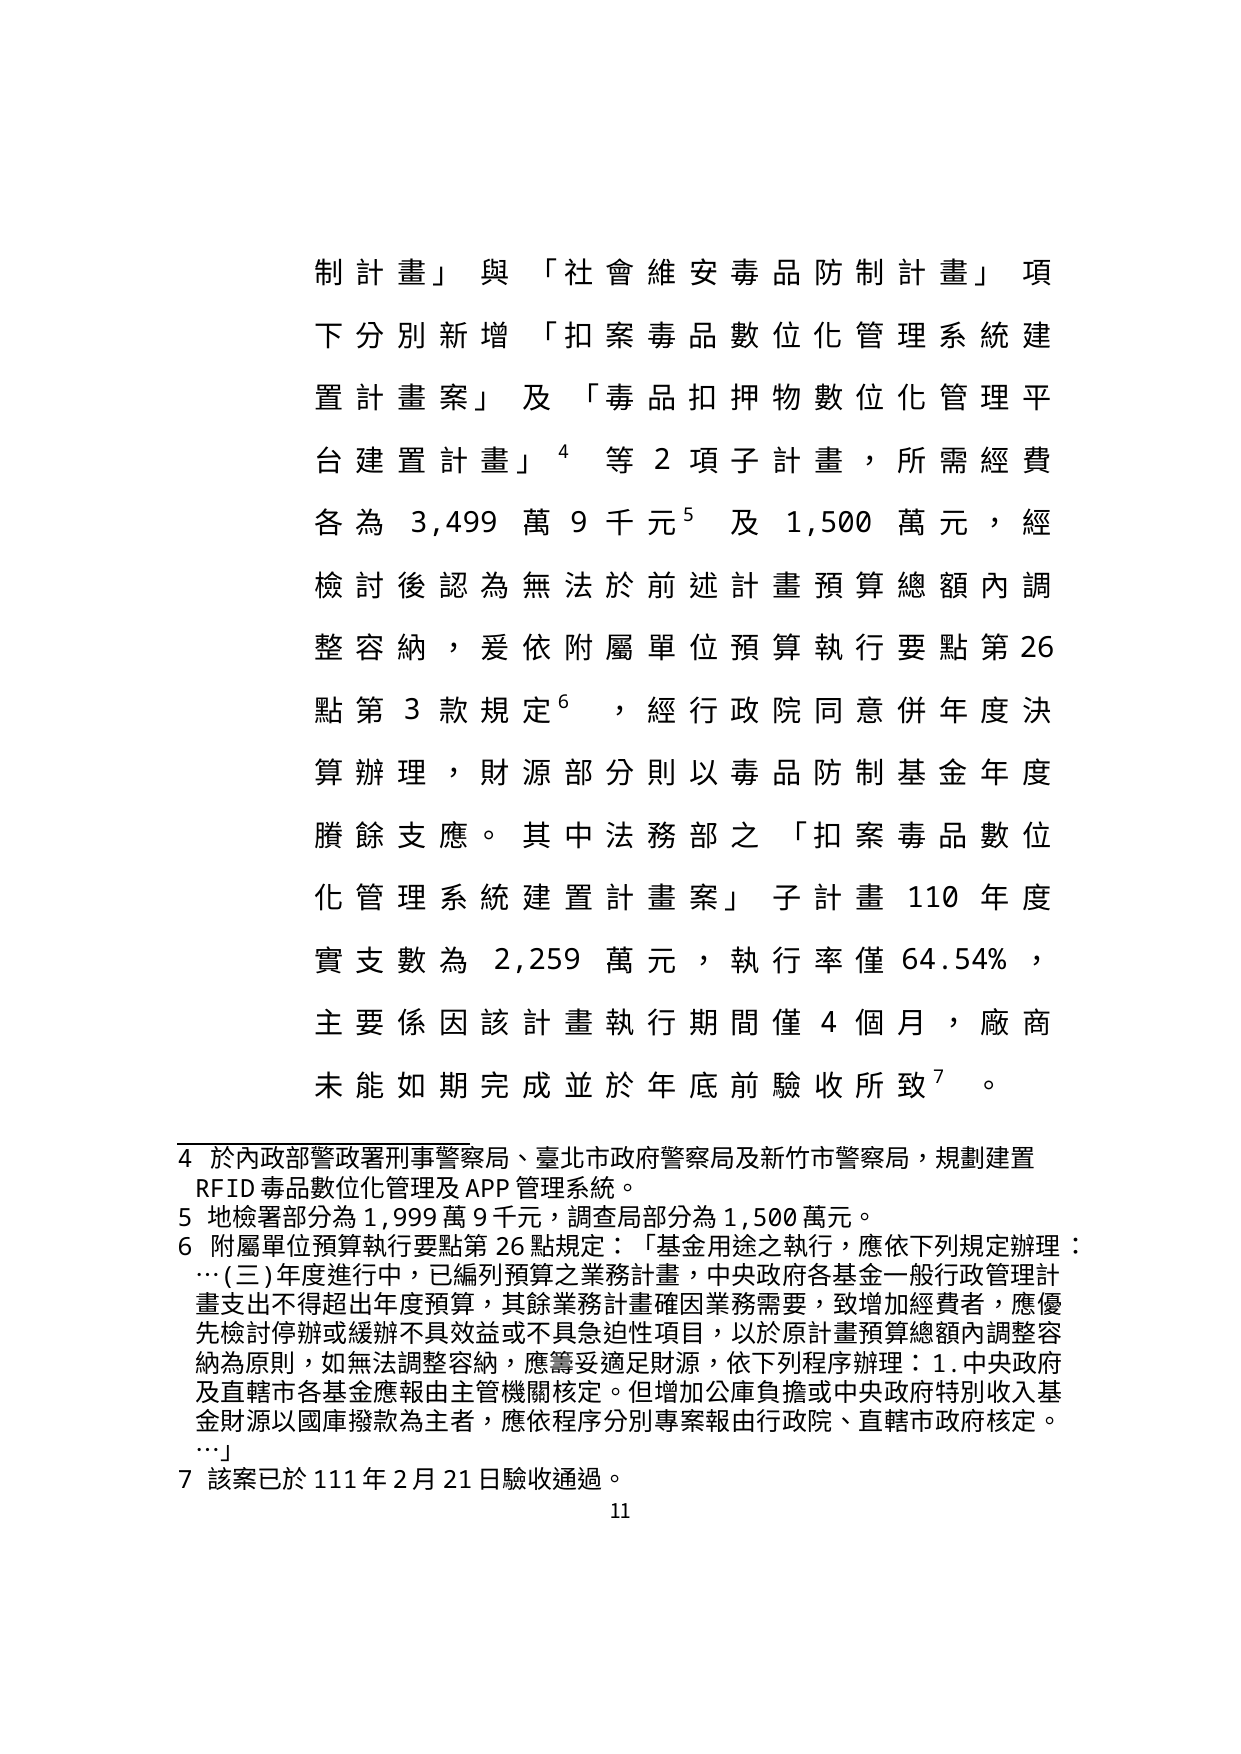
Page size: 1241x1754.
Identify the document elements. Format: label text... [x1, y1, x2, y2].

text 地檢署部分為1,999萬9千元，調查局部分為1,500萬元。 [177, 1203, 1063, 1232]
text 該案已於111年2月21日驗收通過。 [177, 1465, 1063, 1494]
text 附屬單位預算執行要點第26點規定：「基金用途之執行，應依下列規定辦理：…(三)年度進行中，已編列預算之業務計畫，中央政府各基金一般行政管理計畫支出不得超出年度預算，其餘業務計畫確因業務需要，致增加經費者，應優先檢討停辦或緩辦不具效益或不具急迫性項目，以於原計畫預算總額內調整容納為原則，如無法調整容納，應籌妥適足財源，依下列程序辦理：1.中央政府及直轄市各基金應報由主管機關核定。但增加公庫負擔或中央政府特別收入基金財源以國庫撥款為主者，應依程序分別專案報由行政院、直轄市政府核定。…」 [177, 1232, 1063, 1465]
text 於內政部警政署刑事警察局、臺北市政府警察局及新竹市警察局，規劃建置RFID毒品數位化管理及APP管理系統。 [177, 1144, 1063, 1203]
text 法務部及內政部為建立完善之毒品贓證物管理度，於110年5月31日向毒品防制基金管理會提報110年度新增子計畫項目，於原業務計畫「矯正觀護社區預防毒品防制計畫」與「社會維安毒品防制計畫」項下分別新增「扣案毒品數位化管理系統建置計畫案」及「毒品扣押物數位化管理平台建置計畫」等2項子計畫，所需經費各為3,499萬9千元及1,500萬元，經檢討後認為無法於前述計畫預算總額內調整容納，爰依附屬單位預算執行要點第26點第3款規定，經行政院同意併年度決算辦理，財源部分則以毒品防制基金年度賸餘支應。其中法務部之「扣案毒品數位化管理系統建置計畫案」子計畫110年度實支數為2,259萬元，執行率僅64.54%，主要係因該計畫執行期間僅4個月，廠商未能如期完成並於年底前驗收所致。 [271, 229, 1058, 1104]
